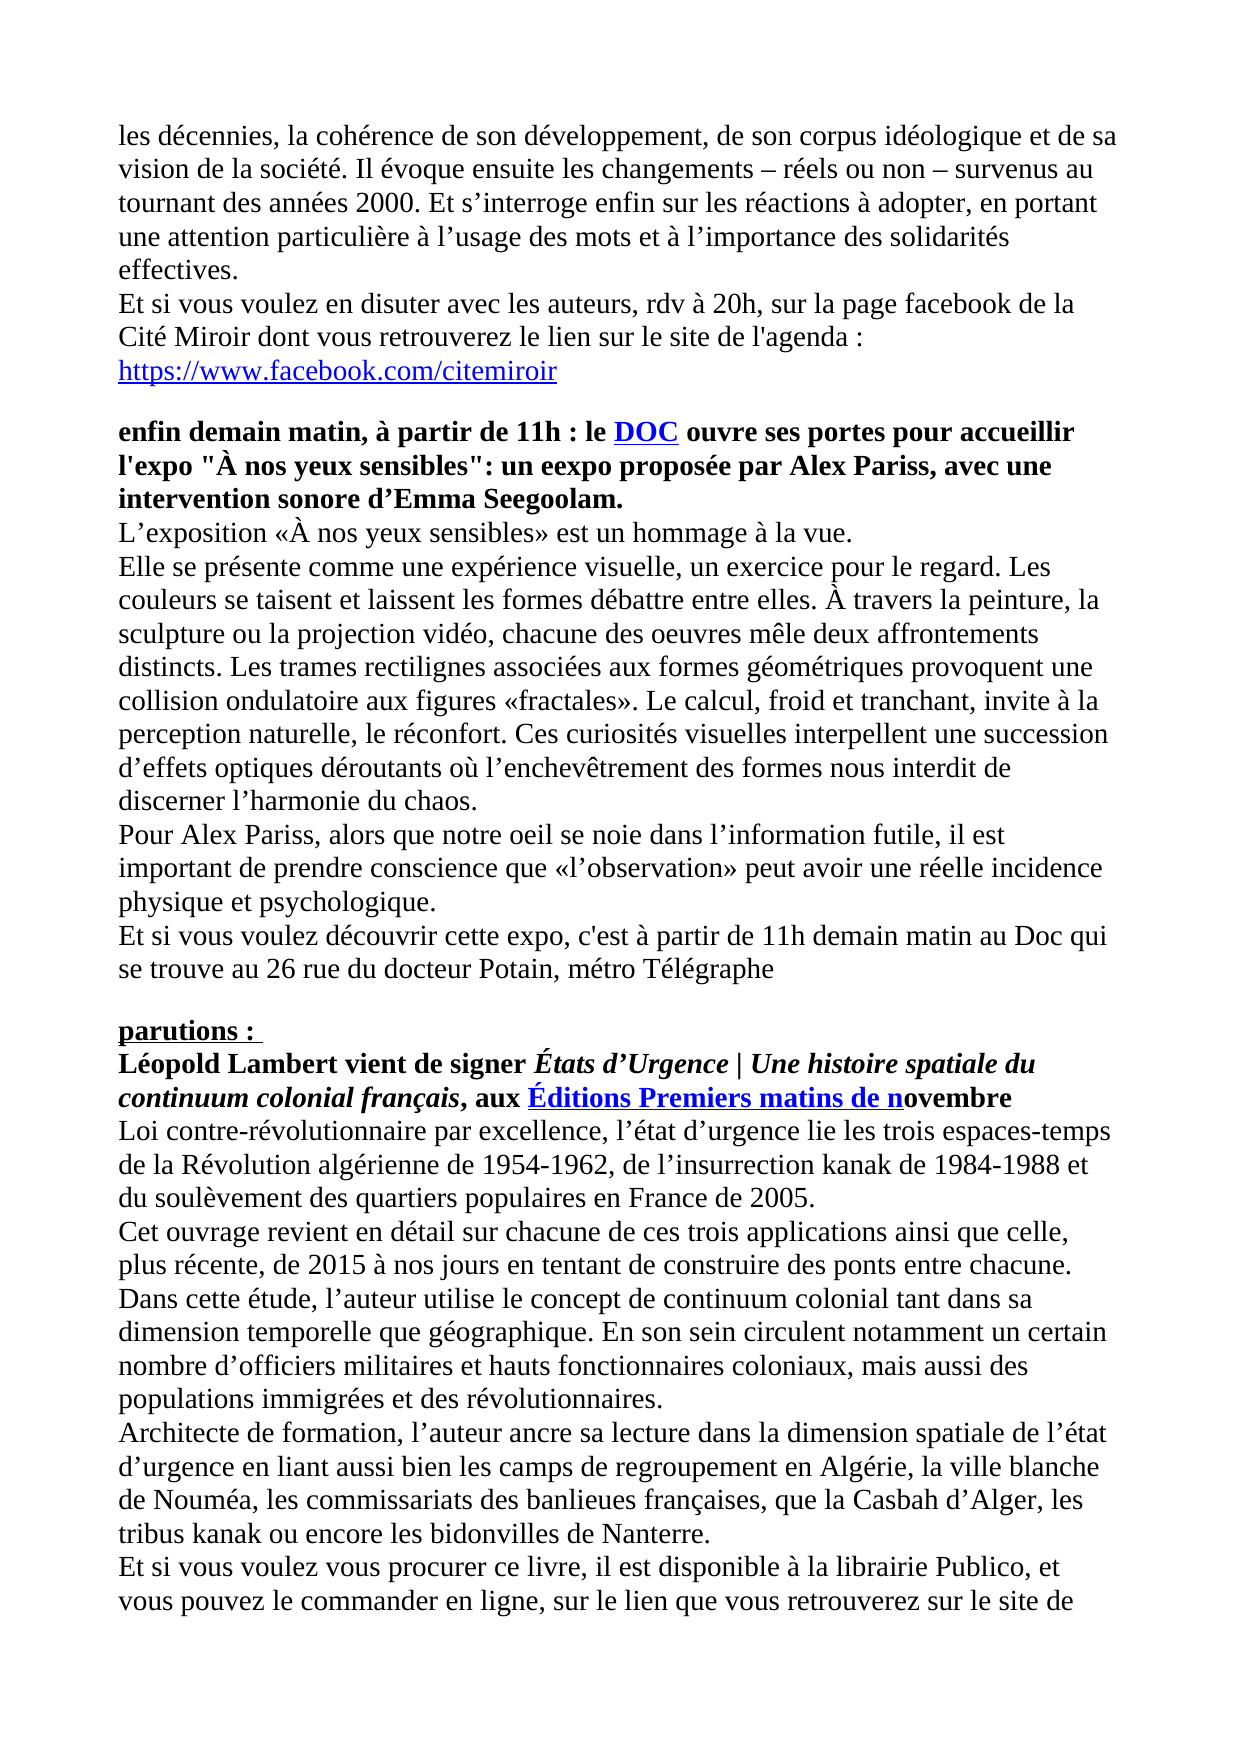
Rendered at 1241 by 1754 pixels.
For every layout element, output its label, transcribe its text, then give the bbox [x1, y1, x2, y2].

text les décennies, la cohérence de son développement, de son corpus idéologique et de sa vision de la société. Il évoque ensuite les changements – réels ou non – survenus au tournant des années 2000. Et s’interroge enfin sur les réactions à adopter, en portant une attention particulière à l’usage des mots et à l’importance des solidarités effectives. [118, 118, 1122, 286]
text Dans cette étude, l’auteur utilise le concept de continuum colonial tant dans sa dimension temporelle que géographique. En son sein circulent notamment un certain nombre d’officiers militaires et hauts fonctionnaires coloniaux, mais aussi des populations immigrées et des révolutionnaires. [118, 1281, 1122, 1415]
text Cet ouvrage revient en détail sur chacune de ces trois applications ainsi que celle, plus récente, de 2015 à nos jours en tentant de construire des ponts entre chacune. [118, 1214, 1122, 1281]
text L’exposition «À nos yeux sensibles» est un hommage à la vue. [118, 515, 1122, 549]
text Et si vous voulez vous procurer ce livre, il est disponible à la librairie Publico, et vous pouvez le commander en ligne, sur le lien que vous retrouverez sur le site de [118, 1549, 1122, 1616]
text https://www.facebook.com/citemiroir [118, 353, 1122, 386]
text enfin demain matin, à partir de 11h : le DOC ouvre ses portes pour accueillir l'expo "À nos yeux sensibles": un eexpo proposée par Alex Pariss, avec une intervention sonore d’Emma Seegoolam. [118, 414, 1122, 515]
text Et si vous voulez découvrir cette expo, c'est à partir de 11h demain matin au Doc qui se trouve au 26 rue du docteur Potain, métro Télégraphe [118, 918, 1122, 985]
text Léopold Lambert vient de signer États d’Urgence | Une histoire spatiale du continuum colonial français, aux Éditions Premiers matins de novembre [118, 1046, 1122, 1113]
text Pour Alex Pariss, alors que notre oeil se noie dans l’information futile, il est important de prendre conscience que «l’observation» peut avoir une réelle incidence physique et psychologique. [118, 817, 1122, 918]
text Et si vous voulez en disuter avec les auteurs, rdv à 20h, sur la page facebook de la Cité Miroir dont vous retrouverez le lien sur le site de l'agenda : [118, 286, 1122, 353]
text parutions : [118, 1013, 1122, 1046]
text Elle se présente comme une expérience visuelle, un exercice pour le regard. Les couleurs se taisent et laissent les formes débattre entre elles. À travers la peinture, la sculpture ou la projection vidéo, chacune des oeuvres mêle deux affrontements distincts. Les trames rectilignes associées aux formes géométriques provoquent une collision ondulatoire aux figures «fractales». Le calcul, froid et tranchant, invite à la perception naturelle, le réconfort. Ces curiosités visuelles interpellent une succession d’effets optiques déroutants où l’enchevêtrement des formes nous interdit de discerner l’harmonie du chaos. [118, 549, 1122, 817]
text Loi contre-révolutionnaire par excellence, l’état d’urgence lie les trois espaces-temps de la Révolution algérienne de 1954-1962, de l’insurrection kanak de 1984-1988 et du soulèvement des quartiers populaires en France de 2005. [118, 1113, 1122, 1214]
text Architecte de formation, l’auteur ancre sa lecture dans la dimension spatiale de l’état d’urgence en liant aussi bien les camps de regroupement en Algérie, la ville blanche de Nouméa, les commissariats des banlieues françaises, que la Casbah d’Alger, les tribus kanak ou encore les bidonvilles de Nanterre. [118, 1415, 1122, 1549]
